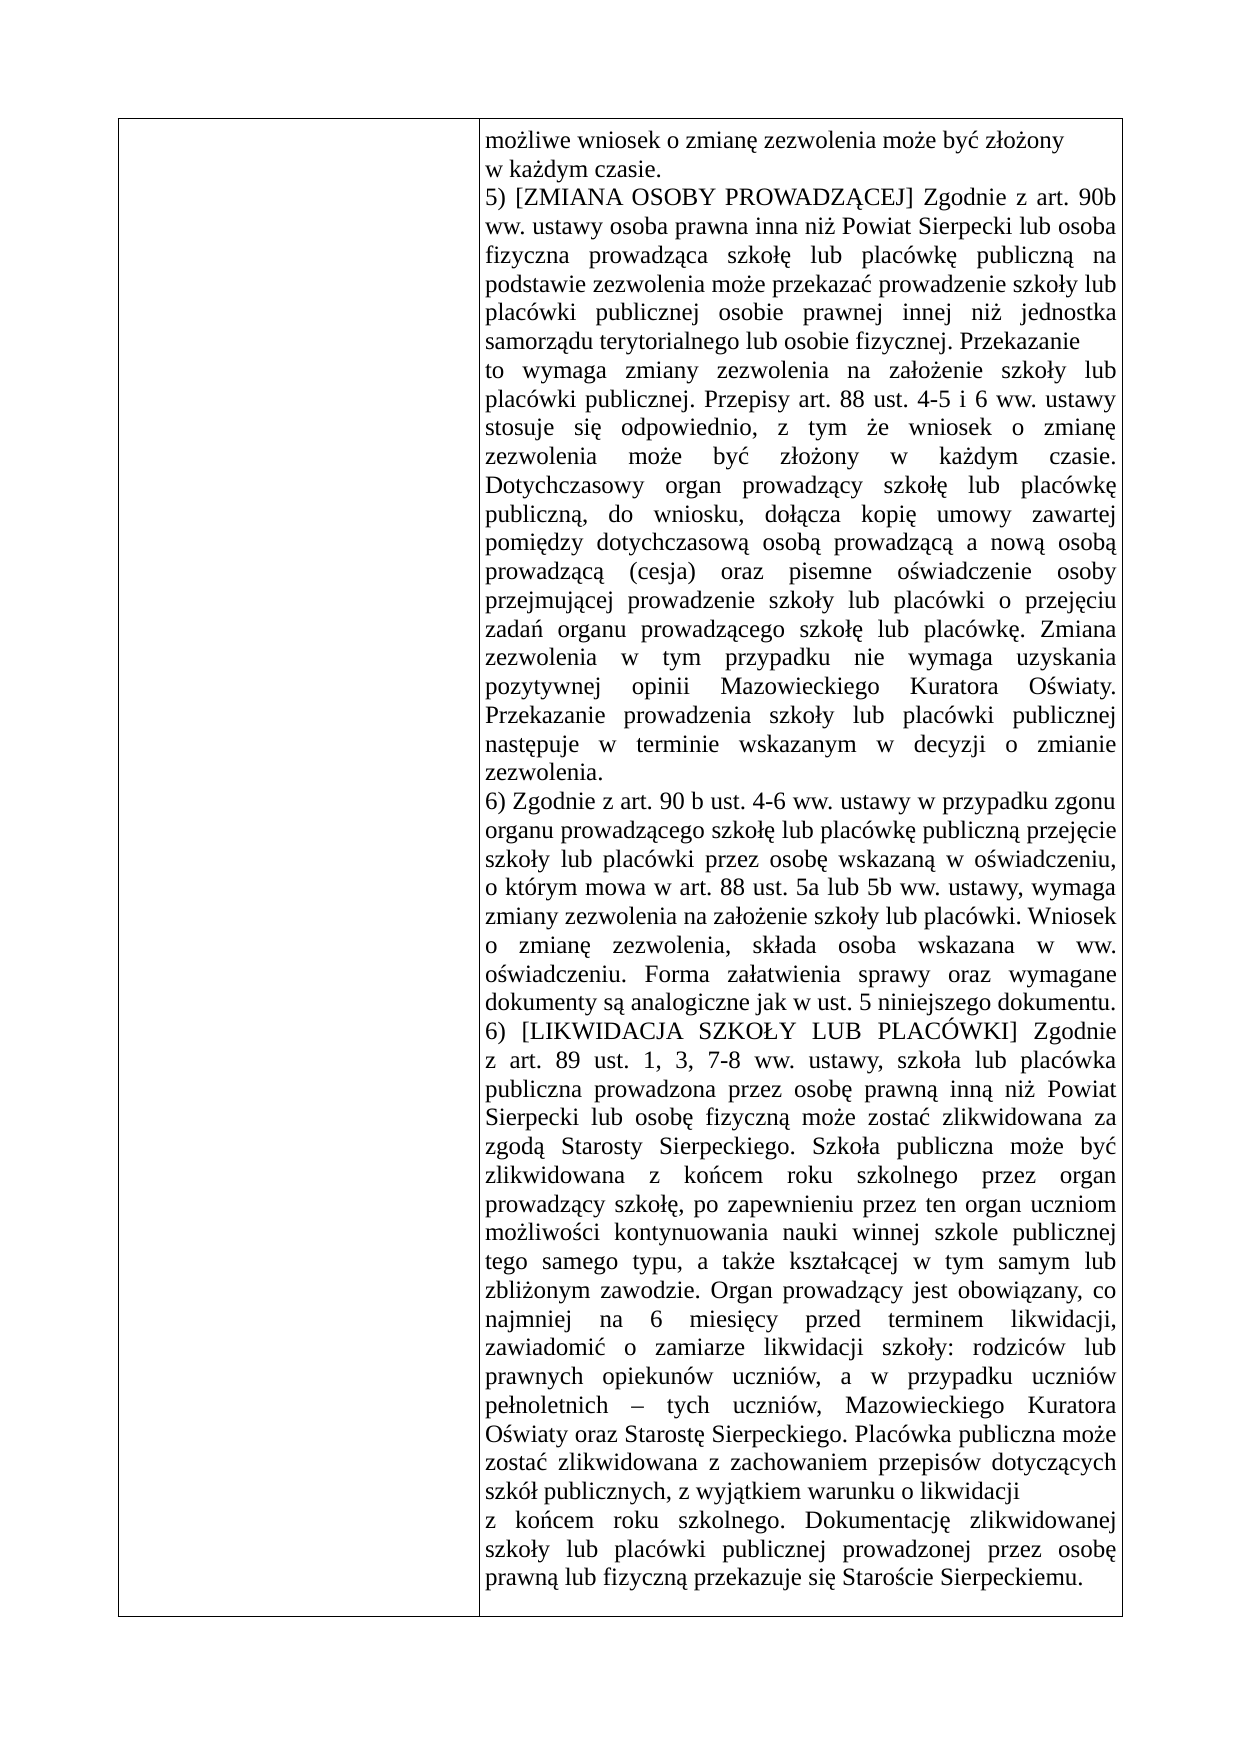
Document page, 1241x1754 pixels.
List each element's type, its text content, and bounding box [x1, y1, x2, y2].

table_cell [119, 119, 479, 1616]
table_cell możliwe wniosek o zmianę zezwolenia może być złożony w każdym czasie. 5) [ZMIANA OSOBY PROWADZĄCEJ] Zgodnie z art. 90b ww. ustawy osoba prawna inna niż Powiat Sierpecki lub osoba fizyczna prowadząca szkołę lub placówkę publiczną na podstawie zezwolenia może przekazać prowadzenie szkoły lub placówki publicznej osobie prawnej innej niż jednostka samorządu terytorialnego lub osobie fizycznej. Przekazanie to wymaga zmiany zezwolenia na założenie szkoły lub placówki publicznej. Przepisy art. 88 ust. 4-5 i 6 ww. ustawy stosuje się odpowiednio, z tym że wniosek o zmianę zezwolenia może być złożony w każdym czasie. Dotychczasowy organ prowadzący szkołę lub placówkę publiczną, do wniosku, dołącza kopię umowy zawartej pomiędzy dotychczasową osobą prowadzącą a nową osobą prowadzącą (cesja) oraz pisemne oświadczenie osoby przejmującej prowadzenie szkoły lub placówki o przejęciu zadań organu prowadzącego szkołę lub placówkę. Zmiana zezwolenia w tym przypadku nie wymaga uzyskania pozytywnej opinii Mazowieckiego Kuratora Oświaty. Przekazanie prowadzenia szkoły lub placówki publicznej następuje w terminie wskazanym w decyzji o zmianie zezwolenia. 6) Zgodnie z art. 90 b ust. 4-6 ww. ustawy w przypadku zgonu organu prowadzącego szkołę lub placówkę publiczną przejęcie szkoły lub placówki przez osobę wskazaną w oświadczeniu, o którym mowa w art. 88 ust. 5a lub 5b ww. ustawy, wymaga zmiany zezwolenia na założenie szkoły lub placówki. Wniosek o zmianę zezwolenia, składa osoba wskazana w ww. oświadczeniu. Forma załatwienia sprawy oraz wymagane dokumenty są analogiczne jak w ust. 5 niniejszego dokumentu. 6) [LIKWIDACJA SZKOŁY LUB PLACÓWKI] Zgodnie z art. 89 ust. 1, 3, 7-8 ww. ustawy, szkoła lub placówka publiczna prowadzona przez osobę prawną inną niż Powiat Sierpecki lub osobę fizyczną może zostać zlikwidowana za zgodą Starosty Sierpeckiego. Szkoła publiczna może być zlikwidowana z końcem roku szkolnego przez organ prowadzący szkołę, po zapewnieniu przez ten organ uczniom możliwości kontynuowania nauki winnej szkole publicznej tego samego typu, a także kształcącej w tym samym lub zbliżonym zawodzie. Organ prowadzący jest obowiązany, co najmniej na 6 miesięcy przed terminem likwidacji, zawiadomić o zamiarze likwidacji szkoły: rodziców lub prawnych opiekunów uczniów, a w przypadku uczniów pełnoletnich – tych uczniów, Mazowieckiego Kuratora Oświaty oraz Starostę Sierpeckiego. Placówka publiczna może zostać zlikwidowana z zachowaniem przepisów dotyczących szkół publicznych, z wyjątkiem warunku o likwidacji z końcem roku szkolnego. Dokumentację zlikwidowanej szkoły lub placówki publicznej prowadzonej przez osobę prawną lub fizyczną przekazuje się Staroście Sierpeckiemu. [480, 119, 1122, 1616]
